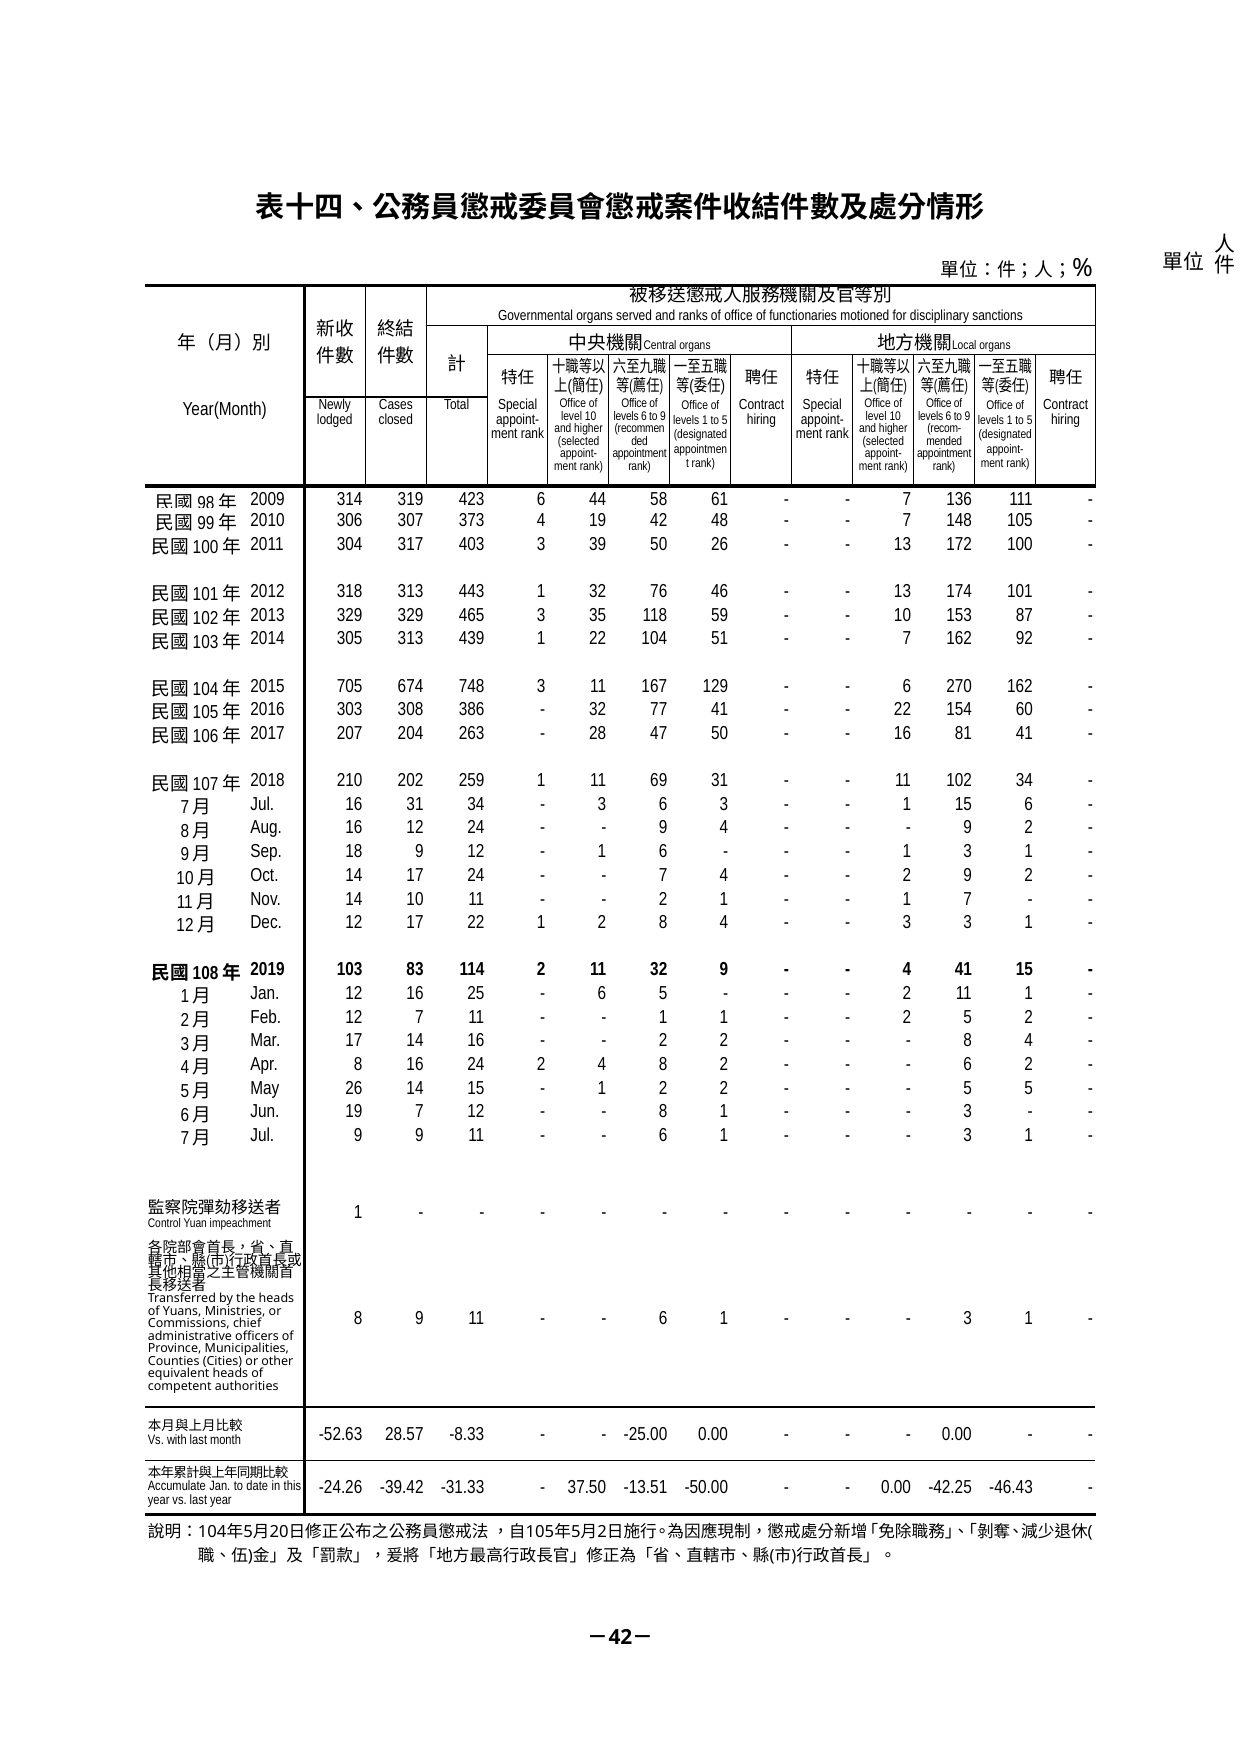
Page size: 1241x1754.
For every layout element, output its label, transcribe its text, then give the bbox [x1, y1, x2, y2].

table_cell [487, 555, 548, 579]
table_cell 26 [670, 532, 731, 555]
table_cell - [792, 768, 853, 792]
table_cell 2 [609, 1028, 670, 1052]
table_cell 59 [670, 603, 731, 626]
table_cell [1035, 650, 1096, 673]
table_cell 民國102年 [145, 603, 247, 626]
table_cell - [548, 815, 609, 839]
table_cell 1 [975, 981, 1035, 1004]
table_cell 329 [365, 603, 426, 626]
text 人件 [1212, 233, 1240, 276]
table_cell 439 [426, 626, 487, 650]
table_cell Dec. [247, 910, 303, 934]
table_cell 民國105年 [145, 697, 247, 721]
table_cell [853, 555, 913, 579]
table_cell [1035, 1146, 1096, 1170]
table_cell - [792, 981, 853, 1004]
table_cell 317 [365, 532, 426, 555]
table_cell 2019 [247, 957, 303, 981]
table_cell [548, 555, 609, 579]
table_cell 6 [609, 792, 670, 815]
table_cell 十職等以上(簡任) [853, 355, 913, 396]
table_cell - [487, 1123, 548, 1146]
table_cell - [487, 1099, 548, 1123]
table_cell - [731, 1028, 792, 1052]
table_cell 42 [609, 508, 670, 532]
table_cell Apr. [247, 1052, 303, 1076]
table_cell [365, 1170, 426, 1194]
table_cell 3 [670, 792, 731, 815]
table_cell [306, 1170, 365, 1194]
table_cell - [1035, 488, 1096, 508]
table_cell - [792, 488, 853, 508]
table_cell 5 [975, 1076, 1035, 1099]
table_cell 4 [670, 910, 731, 934]
table_cell 8 [609, 910, 670, 934]
table_cell 3月 [145, 1028, 247, 1052]
table_cell - [670, 981, 731, 1004]
table_cell - [1035, 839, 1096, 863]
table_cell 1 [975, 1123, 1035, 1146]
table_cell 28 [548, 721, 609, 744]
table_cell 6 [609, 1229, 670, 1406]
table_cell [145, 934, 247, 957]
table_cell - [792, 697, 853, 721]
table_cell [975, 650, 1035, 673]
text 說明：104年5月20日修正公布之公務員懲戒法 ，自105年5月2日施行。為因應現制，懲戒處分新增「免除職務」、「剝奪、減少退休(職、伍)金」及「罰款」，爰將「地方最高行政長官」修正為「省、直轄市、縣(市)行政首長」。 [148, 1518, 1092, 1567]
table_cell [609, 934, 670, 957]
table_cell - [1035, 768, 1096, 792]
table_cell 8 [609, 1099, 670, 1123]
table_cell Aug. [247, 815, 303, 839]
table_cell 102 [914, 768, 974, 792]
table_cell - [792, 579, 853, 603]
table_cell 3 [914, 839, 974, 863]
table_cell [670, 1146, 731, 1170]
table_cell 41 [914, 957, 974, 981]
table_cell 114 [426, 957, 487, 981]
table_cell - [1035, 910, 1096, 934]
table_cell 11月 [145, 886, 247, 910]
table_cell 4 [670, 863, 731, 886]
table_cell [426, 745, 487, 768]
table_cell - [731, 1099, 792, 1123]
table_cell [365, 934, 426, 957]
table_cell Newly lodged [306, 398, 365, 484]
table_cell [853, 650, 913, 673]
table_cell [609, 555, 670, 579]
table_cell 308 [365, 697, 426, 721]
table_cell 9 [609, 815, 670, 839]
table_cell [145, 745, 247, 768]
table_cell - [548, 1194, 609, 1229]
table_cell [487, 1170, 548, 1194]
table_cell 9 [306, 1123, 365, 1146]
table_cell 373 [426, 508, 487, 532]
table_cell - [487, 1461, 548, 1513]
table_cell [792, 1146, 853, 1170]
table_cell - [731, 1076, 792, 1099]
table_cell 4 [853, 957, 913, 981]
table_cell 32 [548, 697, 609, 721]
table_cell 11 [914, 981, 974, 1004]
table_cell [247, 650, 303, 673]
table_cell - [731, 1408, 792, 1459]
table_cell 民國100年 [145, 532, 247, 555]
text [1162, 270, 1240, 277]
table_cell 11 [426, 1123, 487, 1146]
table_cell [145, 1146, 247, 1170]
table_cell 76 [609, 579, 670, 603]
table_cell 3 [487, 532, 548, 555]
table_cell - [853, 1099, 913, 1123]
table_cell 4 [670, 815, 731, 839]
table_cell [365, 650, 426, 673]
table_cell 202 [365, 768, 426, 792]
table_cell - [975, 1194, 1035, 1229]
table_cell [731, 1170, 792, 1194]
table_cell [975, 934, 1035, 957]
table_cell 4 [548, 1052, 609, 1076]
table_cell - [487, 1076, 548, 1099]
table_cell 2 [853, 1005, 913, 1028]
table_cell [487, 1146, 548, 1170]
table_cell [548, 745, 609, 768]
table_cell 118 [609, 603, 670, 626]
table_cell - [792, 792, 853, 815]
table_cell 12 [365, 815, 426, 839]
table_cell 9 [365, 1123, 426, 1146]
table_cell [548, 650, 609, 673]
table_cell 16 [426, 1028, 487, 1052]
table_cell 11 [426, 1005, 487, 1028]
table_cell 24 [426, 815, 487, 839]
table_cell 318 [306, 579, 365, 603]
table_cell - [548, 863, 609, 886]
table_cell 5 [914, 1005, 974, 1028]
table_cell - [487, 886, 548, 910]
table_cell [487, 934, 548, 957]
table_cell - [853, 815, 913, 839]
table_cell 34 [975, 768, 1035, 792]
table_cell 14 [365, 1028, 426, 1052]
table_cell -42.25 [914, 1461, 974, 1513]
table_cell - [365, 1194, 426, 1229]
table_cell 51 [670, 626, 731, 650]
table_cell Total [427, 398, 487, 484]
table_cell 1 [670, 1229, 731, 1406]
table_cell 4 [975, 1028, 1035, 1052]
table_cell - [853, 1123, 913, 1146]
table_cell 13 [853, 532, 913, 555]
table_cell 2 [975, 1052, 1035, 1076]
table_cell Jul. [247, 792, 303, 815]
table_cell - [487, 1005, 548, 1028]
table_cell [306, 555, 365, 579]
table_cell 8 [306, 1229, 365, 1406]
table_cell 1 [670, 1005, 731, 1028]
table_cell [145, 650, 247, 673]
table_cell 12月 [145, 910, 247, 934]
table_cell - [1035, 1099, 1096, 1123]
table_cell - [731, 508, 792, 532]
table_cell -39.42 [365, 1461, 426, 1513]
table_cell - [548, 886, 609, 910]
table_cell 1月 [145, 981, 247, 1004]
table_cell - [548, 1005, 609, 1028]
table_cell 77 [609, 697, 670, 721]
table_cell 5月 [145, 1076, 247, 1099]
table_cell -31.33 [426, 1461, 487, 1513]
table_cell [792, 555, 853, 579]
table_cell 46 [670, 579, 731, 603]
table_cell 2 [853, 863, 913, 886]
table_cell 特任 [488, 355, 547, 396]
table_cell 本月與上月比較 Vs. with last month [145, 1408, 303, 1459]
table_cell 210 [306, 768, 365, 792]
table_cell 47 [609, 721, 670, 744]
table_cell 81 [914, 721, 974, 744]
table_cell - [853, 1194, 913, 1229]
table_cell - [792, 626, 853, 650]
table_cell 計 [427, 326, 487, 396]
table_cell 37.50 [548, 1461, 609, 1513]
table_cell 1 [487, 626, 548, 650]
table_cell [670, 650, 731, 673]
table_cell 監察院彈劾移送者 Control Yuan impeachment [145, 1194, 303, 1229]
table_cell - [1035, 1076, 1096, 1099]
table_cell 2009 [247, 488, 303, 508]
table_cell - [731, 1005, 792, 1028]
table_cell - [792, 1194, 853, 1229]
table_cell - [975, 1099, 1035, 1123]
table_cell 中央機關Central organs [488, 326, 791, 354]
table_cell Jan. [247, 981, 303, 1004]
table_cell [609, 650, 670, 673]
table_cell 民國108年 [145, 957, 247, 981]
table_cell 41 [975, 721, 1035, 744]
table_cell 1 [975, 1229, 1035, 1406]
table_cell - [792, 839, 853, 863]
table_cell [914, 650, 974, 673]
table_cell 10 [853, 603, 913, 626]
table_cell - [731, 1123, 792, 1146]
table_cell 92 [975, 626, 1035, 650]
table_cell 9月 [145, 839, 247, 863]
table_cell [426, 1146, 487, 1170]
table_cell 24 [426, 1052, 487, 1076]
table_cell 3 [548, 792, 609, 815]
table_header 被移送懲戒人服務機關及官等別 Governmental organs served and ranks of office of functionaries motioned for disciplinary sanctions [427, 287, 1095, 325]
table_cell [670, 1170, 731, 1194]
table_cell - [1035, 815, 1096, 839]
table_cell 305 [306, 626, 365, 650]
table_cell 12 [306, 1005, 365, 1028]
table_cell [247, 555, 303, 579]
table_cell 22 [853, 697, 913, 721]
table_cell - [792, 1408, 853, 1459]
table_cell 14 [306, 886, 365, 910]
table_cell - [1035, 1194, 1096, 1229]
table_cell 24 [426, 863, 487, 886]
table_cell 7月 [145, 792, 247, 815]
table_cell - [1035, 1028, 1096, 1052]
table_cell [670, 934, 731, 957]
text 表十四、公務員懲戒委員會懲戒案件收結件數及處分情形 [148, 183, 1092, 225]
table_cell - [487, 721, 548, 744]
table_cell 14 [365, 1076, 426, 1099]
table_cell 25 [426, 981, 487, 1004]
table_cell 14 [306, 863, 365, 886]
table_cell 7 [853, 488, 913, 508]
table_cell 民國 98年 [145, 488, 247, 508]
table_cell 50 [609, 532, 670, 555]
table_cell 一至五職等(委任) [670, 355, 730, 396]
table_cell 2 [548, 910, 609, 934]
table_cell 705 [306, 674, 365, 697]
table_cell - [487, 981, 548, 1004]
table_cell Special appoint- ment rank [792, 396, 852, 484]
table_cell - [1035, 603, 1096, 626]
table_cell 0.00 [670, 1408, 731, 1459]
table_cell 307 [365, 508, 426, 532]
table_cell 9 [365, 1229, 426, 1406]
table_cell 2 [487, 1052, 548, 1076]
table_cell - [1035, 957, 1096, 981]
table_cell 地方機關Local organs [792, 326, 1095, 354]
table_cell - [487, 1194, 548, 1229]
table_cell - [914, 1194, 974, 1229]
table_cell 41 [670, 697, 731, 721]
table_cell - [853, 1229, 913, 1406]
table_cell 7 [609, 863, 670, 886]
table_cell - [1035, 1229, 1096, 1406]
table_cell - [731, 721, 792, 744]
table_cell 2017 [247, 721, 303, 744]
table_cell [670, 555, 731, 579]
table_cell - [792, 1028, 853, 1052]
table_cell 58 [609, 488, 670, 508]
table_cell [731, 555, 792, 579]
table_cell [247, 1146, 303, 1170]
table_cell - [487, 1229, 548, 1406]
table_cell [426, 650, 487, 673]
table_cell 129 [670, 674, 731, 697]
table_cell 六至九職等(薦任) [609, 355, 669, 396]
table_header 新收件數 [306, 287, 365, 396]
table_cell 386 [426, 697, 487, 721]
table_cell - [975, 886, 1035, 910]
table_cell 15 [975, 957, 1035, 981]
table_cell 3 [914, 1123, 974, 1146]
table_cell - [731, 981, 792, 1004]
table_cell - [792, 721, 853, 744]
table_cell 1 [975, 910, 1035, 934]
table_cell - [1035, 1406, 1096, 1459]
table_cell 2 [975, 1005, 1035, 1028]
table_cell 11 [548, 674, 609, 697]
table_cell 748 [426, 674, 487, 697]
table_cell 104 [609, 626, 670, 650]
table_cell 11 [426, 1229, 487, 1406]
table_cell - [548, 1408, 609, 1459]
table_cell 61 [670, 488, 731, 508]
table_cell 1 [975, 839, 1035, 863]
table_cell 6月 [145, 1099, 247, 1123]
table_cell - [487, 863, 548, 886]
table_cell - [1035, 508, 1096, 532]
table_cell [247, 1170, 303, 1194]
table_cell 6 [975, 792, 1035, 815]
table_cell 11 [853, 768, 913, 792]
table_cell [426, 555, 487, 579]
table_cell - [792, 957, 853, 981]
table_cell 5 [914, 1076, 974, 1099]
table_cell 31 [365, 792, 426, 815]
table_cell 44 [548, 488, 609, 508]
table_cell - [792, 910, 853, 934]
table_cell 167 [609, 674, 670, 697]
table_cell 7 [365, 1099, 426, 1123]
table_cell Feb. [247, 1005, 303, 1028]
table_cell - [731, 886, 792, 910]
table_cell 329 [306, 603, 365, 626]
table_cell [306, 650, 365, 673]
table_cell 304 [306, 532, 365, 555]
table_cell 101 [975, 579, 1035, 603]
table_cell 8 [609, 1052, 670, 1076]
table_cell 16 [853, 721, 913, 744]
table_cell - [731, 957, 792, 981]
table_cell 270 [914, 674, 974, 697]
table_cell Office of levels 1 to 5 (designated appoint- ment rank) [975, 396, 1035, 484]
table_cell [306, 934, 365, 957]
text 單位： [1162, 245, 1212, 270]
table_cell [792, 1170, 853, 1194]
table_cell 2013 [247, 603, 303, 626]
table_cell 18 [306, 839, 365, 863]
table_cell 48 [670, 508, 731, 532]
table_cell 103 [306, 957, 365, 981]
table_cell [365, 555, 426, 579]
table_cell 16 [306, 792, 365, 815]
table_cell - [975, 1408, 1035, 1459]
table_cell [975, 1146, 1035, 1170]
table_cell 60 [975, 697, 1035, 721]
table_cell - [487, 1408, 548, 1459]
table_cell Cases closed [366, 398, 426, 484]
table_cell 1 [670, 1099, 731, 1123]
table_cell 16 [306, 815, 365, 839]
table_cell 特任 [792, 355, 852, 396]
table_cell 2月 [145, 1005, 247, 1028]
table_cell 313 [365, 579, 426, 603]
table_cell Year(Month) [145, 396, 303, 484]
table_cell 207 [306, 721, 365, 744]
table_cell 1 [548, 839, 609, 863]
table_cell [853, 934, 913, 957]
table_cell [975, 745, 1035, 768]
table_cell 2 [670, 1028, 731, 1052]
table_cell May [247, 1076, 303, 1099]
table_cell 26 [306, 1076, 365, 1099]
table_cell 3 [914, 1229, 974, 1406]
table_cell - [792, 1461, 853, 1513]
table_cell [487, 650, 548, 673]
table_cell Jun. [247, 1099, 303, 1123]
table_cell [975, 555, 1035, 579]
table_cell 314 [306, 488, 365, 508]
table_cell [731, 650, 792, 673]
table_cell [145, 555, 247, 579]
table_cell [731, 745, 792, 768]
table_cell [306, 745, 365, 768]
table_cell [1035, 1170, 1096, 1194]
table_cell Special appoint- ment rank [488, 396, 547, 484]
table_cell - [731, 1052, 792, 1076]
table_cell Office of levels 6 to 9 (recom- mended appointment rank) [914, 396, 974, 484]
table_cell 12 [426, 839, 487, 863]
table_cell [548, 1170, 609, 1194]
table_cell - [670, 839, 731, 863]
table_cell 8 [306, 1052, 365, 1076]
table_cell 303 [306, 697, 365, 721]
table_cell 12 [306, 910, 365, 934]
table_cell 6 [853, 674, 913, 697]
table_cell Oct. [247, 863, 303, 886]
table_cell 2 [670, 1076, 731, 1099]
table_cell 105 [975, 508, 1035, 532]
table_cell -8.33 [426, 1408, 487, 1459]
table_cell 313 [365, 626, 426, 650]
table_cell - [792, 1076, 853, 1099]
table_cell [145, 1170, 247, 1194]
table_cell - [1035, 1005, 1096, 1028]
table_cell [365, 1146, 426, 1170]
table_cell 11 [548, 957, 609, 981]
table_cell 172 [914, 532, 974, 555]
table_cell - [1035, 1460, 1096, 1513]
table_cell 39 [548, 532, 609, 555]
table_cell 11 [426, 886, 487, 910]
table_cell - [1035, 626, 1096, 650]
table_cell 6 [548, 981, 609, 1004]
table_cell - [670, 1194, 731, 1229]
table_cell - [792, 1052, 853, 1076]
table_cell 19 [306, 1099, 365, 1123]
table_cell - [853, 1052, 913, 1076]
table_cell 306 [306, 508, 365, 532]
table_cell 154 [914, 697, 974, 721]
table_cell Nov. [247, 886, 303, 910]
table_cell 87 [975, 603, 1035, 626]
table_cell - [731, 579, 792, 603]
table_cell 6 [914, 1052, 974, 1076]
table_cell 民國107年 [145, 768, 247, 792]
table_cell 136 [914, 488, 974, 508]
table_cell - [731, 1461, 792, 1513]
table_cell - [1035, 886, 1096, 910]
table_cell [247, 745, 303, 768]
table_cell 443 [426, 579, 487, 603]
table_cell [792, 745, 853, 768]
table_cell [792, 934, 853, 957]
table_cell [731, 1146, 792, 1170]
table_cell - [1035, 532, 1096, 555]
table_cell -52.63 [306, 1408, 365, 1459]
table_cell 十職等以上(簡任) [548, 355, 608, 396]
table_cell [548, 934, 609, 957]
table_cell Jul. [247, 1123, 303, 1146]
table_cell 2 [853, 981, 913, 1004]
table_cell - [792, 1123, 853, 1146]
table_cell 111 [975, 488, 1035, 508]
table_cell 9 [914, 863, 974, 886]
table_cell - [1035, 674, 1096, 697]
table_cell - [731, 488, 792, 508]
table_cell 12 [306, 981, 365, 1004]
table_cell 2 [609, 1076, 670, 1099]
table_cell 8 [914, 1028, 974, 1052]
table_cell [487, 745, 548, 768]
table_cell - [792, 603, 853, 626]
table_cell 22 [426, 910, 487, 934]
table_cell - [853, 1076, 913, 1099]
table_cell 2011 [247, 532, 303, 555]
table_cell 674 [365, 674, 426, 697]
table_cell 4月 [145, 1052, 247, 1076]
table_cell 聘任 [731, 355, 791, 396]
table_cell [914, 1170, 974, 1194]
table_cell - [792, 532, 853, 555]
table_cell [792, 650, 853, 673]
table_cell 174 [914, 579, 974, 603]
table_cell - [731, 697, 792, 721]
table_cell 9 [670, 957, 731, 981]
table_cell - [1035, 1123, 1096, 1146]
table_cell 162 [975, 674, 1035, 697]
table_cell 民國104年 [145, 674, 247, 697]
table_cell Office of level 10 and higher (selected appoint- ment rank) [853, 396, 913, 484]
table_cell 465 [426, 603, 487, 626]
table_cell 7 [853, 508, 913, 532]
table_cell Office of level 10 and higher (selected appoint- ment rank) [548, 396, 608, 484]
table_cell 83 [365, 957, 426, 981]
table_cell Contract hiring [1036, 396, 1095, 484]
table_cell 1 [609, 1005, 670, 1028]
table_cell - [792, 1005, 853, 1028]
table_cell [914, 745, 974, 768]
table_cell 9 [914, 815, 974, 839]
table_cell - [487, 792, 548, 815]
table_cell - [1035, 863, 1096, 886]
table_cell 3 [487, 674, 548, 697]
table_cell - [426, 1194, 487, 1229]
table_cell - [487, 697, 548, 721]
table_cell - [731, 603, 792, 626]
table_cell 7 [365, 1005, 426, 1028]
table_cell - [548, 1229, 609, 1406]
table_cell Contract hiring [731, 396, 791, 484]
table_cell - [792, 886, 853, 910]
table_cell 162 [914, 626, 974, 650]
table_cell - [853, 1028, 913, 1052]
table_cell 2 [487, 957, 548, 981]
table_cell 民國101年 [145, 579, 247, 603]
table_header 年（月）別 [145, 287, 303, 396]
table_cell - [853, 1408, 913, 1459]
table_cell - [792, 674, 853, 697]
table_cell Office of levels 6 to 9 (recommended appointment rank) [609, 396, 669, 484]
table_cell 5 [609, 981, 670, 1004]
table_cell 1 [670, 1123, 731, 1146]
table_cell 1 [487, 910, 548, 934]
table_cell 50 [670, 721, 731, 744]
table_cell - [792, 1229, 853, 1406]
table_cell 319 [365, 488, 426, 508]
table_cell 1 [487, 579, 548, 603]
table_cell - [792, 1099, 853, 1123]
table_cell 31 [670, 768, 731, 792]
table_cell - [731, 626, 792, 650]
table_cell [914, 555, 974, 579]
table_cell - [792, 508, 853, 532]
table_cell 10月 [145, 863, 247, 886]
table_cell -25.00 [609, 1408, 670, 1459]
table_cell 聘任 [1036, 355, 1095, 396]
table_cell -46.43 [975, 1461, 1035, 1513]
table_cell - [731, 532, 792, 555]
table_cell 35 [548, 603, 609, 626]
table_cell - [731, 1229, 792, 1406]
table_cell [1035, 934, 1096, 957]
table_cell [365, 745, 426, 768]
table_cell 民國106年 [145, 721, 247, 744]
table_cell Mar. [247, 1028, 303, 1052]
table_cell 16 [365, 981, 426, 1004]
table_cell 69 [609, 768, 670, 792]
table_cell - [731, 910, 792, 934]
table_cell [975, 1170, 1035, 1194]
table_cell 2 [670, 1052, 731, 1076]
table_cell [1035, 555, 1096, 579]
table_cell 1 [548, 1076, 609, 1099]
table_cell 34 [426, 792, 487, 815]
table_cell [609, 1146, 670, 1170]
table_cell 1 [306, 1194, 365, 1229]
table_cell 28.57 [365, 1408, 426, 1459]
table_cell 6 [609, 1123, 670, 1146]
table_cell 各院部會首長，省、直轄市、縣(市)行政首長或其他相當之主管機關首長移送者 Transferred by the heads of Yuans, Ministries, or Commissions, chief administrative officers of Province, Municipalities, Counties (Cities) or other equivalent heads of competent authorities [145, 1229, 303, 1406]
table_cell 本年累計與上年同期比較 Accumulate Jan. to date in this year vs. last year [145, 1461, 303, 1513]
table_cell - [487, 839, 548, 863]
table_cell 16 [365, 1052, 426, 1076]
table_cell [731, 934, 792, 957]
table_cell - [1035, 721, 1096, 744]
table_cell 148 [914, 508, 974, 532]
table_cell - [1035, 1052, 1096, 1076]
table_header 終結件數 [366, 287, 426, 396]
table_cell - [731, 1194, 792, 1229]
table_cell 2 [975, 815, 1035, 839]
table_cell 3 [914, 910, 974, 934]
table_cell 0.00 [914, 1408, 974, 1459]
table_cell -50.00 [670, 1461, 731, 1513]
table_cell 4 [487, 508, 548, 532]
table_cell 10 [365, 886, 426, 910]
table_cell [426, 1170, 487, 1194]
table_cell 1 [853, 839, 913, 863]
table_cell - [487, 1028, 548, 1052]
table_cell -13.51 [609, 1461, 670, 1513]
table_cell - [487, 815, 548, 839]
table_cell 403 [426, 532, 487, 555]
table_cell - [1035, 981, 1096, 1004]
table_cell 2 [975, 863, 1035, 886]
table_cell 2014 [247, 626, 303, 650]
table_cell - [731, 839, 792, 863]
table_cell [914, 934, 974, 957]
table_cell 6 [609, 839, 670, 863]
table_cell - [548, 1028, 609, 1052]
table_cell 1 [853, 792, 913, 815]
table_cell 15 [426, 1076, 487, 1099]
table_cell 22 [548, 626, 609, 650]
table_cell 17 [365, 910, 426, 934]
table_cell 六至九職等(薦任) [914, 355, 974, 396]
table_cell 32 [548, 579, 609, 603]
table_cell 423 [426, 488, 487, 508]
table_cell [306, 1146, 365, 1170]
table_cell 2015 [247, 674, 303, 697]
table_cell 32 [609, 957, 670, 981]
table_cell 204 [365, 721, 426, 744]
table_cell - [731, 792, 792, 815]
table_cell 7 [914, 886, 974, 910]
table_cell [247, 934, 303, 957]
table_cell 1 [487, 768, 548, 792]
table_cell [914, 1146, 974, 1170]
table_cell 1 [670, 886, 731, 910]
table_cell 2018 [247, 768, 303, 792]
table_cell 153 [914, 603, 974, 626]
table_cell - [731, 768, 792, 792]
table_cell 2010 [247, 508, 303, 532]
table_cell [426, 934, 487, 957]
table_cell - [731, 815, 792, 839]
table_cell [609, 1170, 670, 1194]
table_cell - [609, 1194, 670, 1229]
table_cell 11 [548, 768, 609, 792]
table_cell 8月 [145, 815, 247, 839]
table_cell 0.00 [853, 1461, 913, 1513]
text 單位：件；人；% [148, 249, 1092, 283]
table_cell 6 [487, 488, 548, 508]
table_cell - [548, 1099, 609, 1123]
table_cell - [731, 674, 792, 697]
table_cell Sep. [247, 839, 303, 863]
table_cell 263 [426, 721, 487, 744]
table_cell 17 [365, 863, 426, 886]
table_cell - [548, 1123, 609, 1146]
table_cell 2 [609, 886, 670, 910]
table_cell 13 [853, 579, 913, 603]
table_cell [853, 1146, 913, 1170]
table_cell 2016 [247, 697, 303, 721]
table_cell [853, 745, 913, 768]
table_cell - [792, 815, 853, 839]
table_cell 259 [426, 768, 487, 792]
table_cell [853, 1170, 913, 1194]
table_cell 民國 99年 [145, 508, 247, 532]
table_cell 一至五職等(委任) [975, 355, 1035, 396]
table_cell - [1035, 697, 1096, 721]
table_cell 3 [853, 910, 913, 934]
table_cell 15 [914, 792, 974, 815]
table_cell - [1035, 579, 1096, 603]
table_cell 3 [487, 603, 548, 626]
table_cell 民國103年 [145, 626, 247, 650]
table_cell 2012 [247, 579, 303, 603]
table_cell [670, 745, 731, 768]
table_cell 7月 [145, 1123, 247, 1146]
table_cell 19 [548, 508, 609, 532]
table_cell - [792, 863, 853, 886]
table_cell 100 [975, 532, 1035, 555]
table_cell 3 [914, 1099, 974, 1123]
table_cell [609, 745, 670, 768]
table_cell 7 [853, 626, 913, 650]
table_cell 1 [853, 886, 913, 910]
table_cell 9 [365, 839, 426, 863]
table_cell [1035, 745, 1096, 768]
table_cell 12 [426, 1099, 487, 1123]
table_cell -24.26 [306, 1461, 365, 1513]
table_cell Office of levels 1 to 5 (designated appointment rank) [670, 396, 730, 484]
table_cell - [1035, 792, 1096, 815]
table_cell 17 [306, 1028, 365, 1052]
table_cell [548, 1146, 609, 1170]
table_cell - [731, 863, 792, 886]
